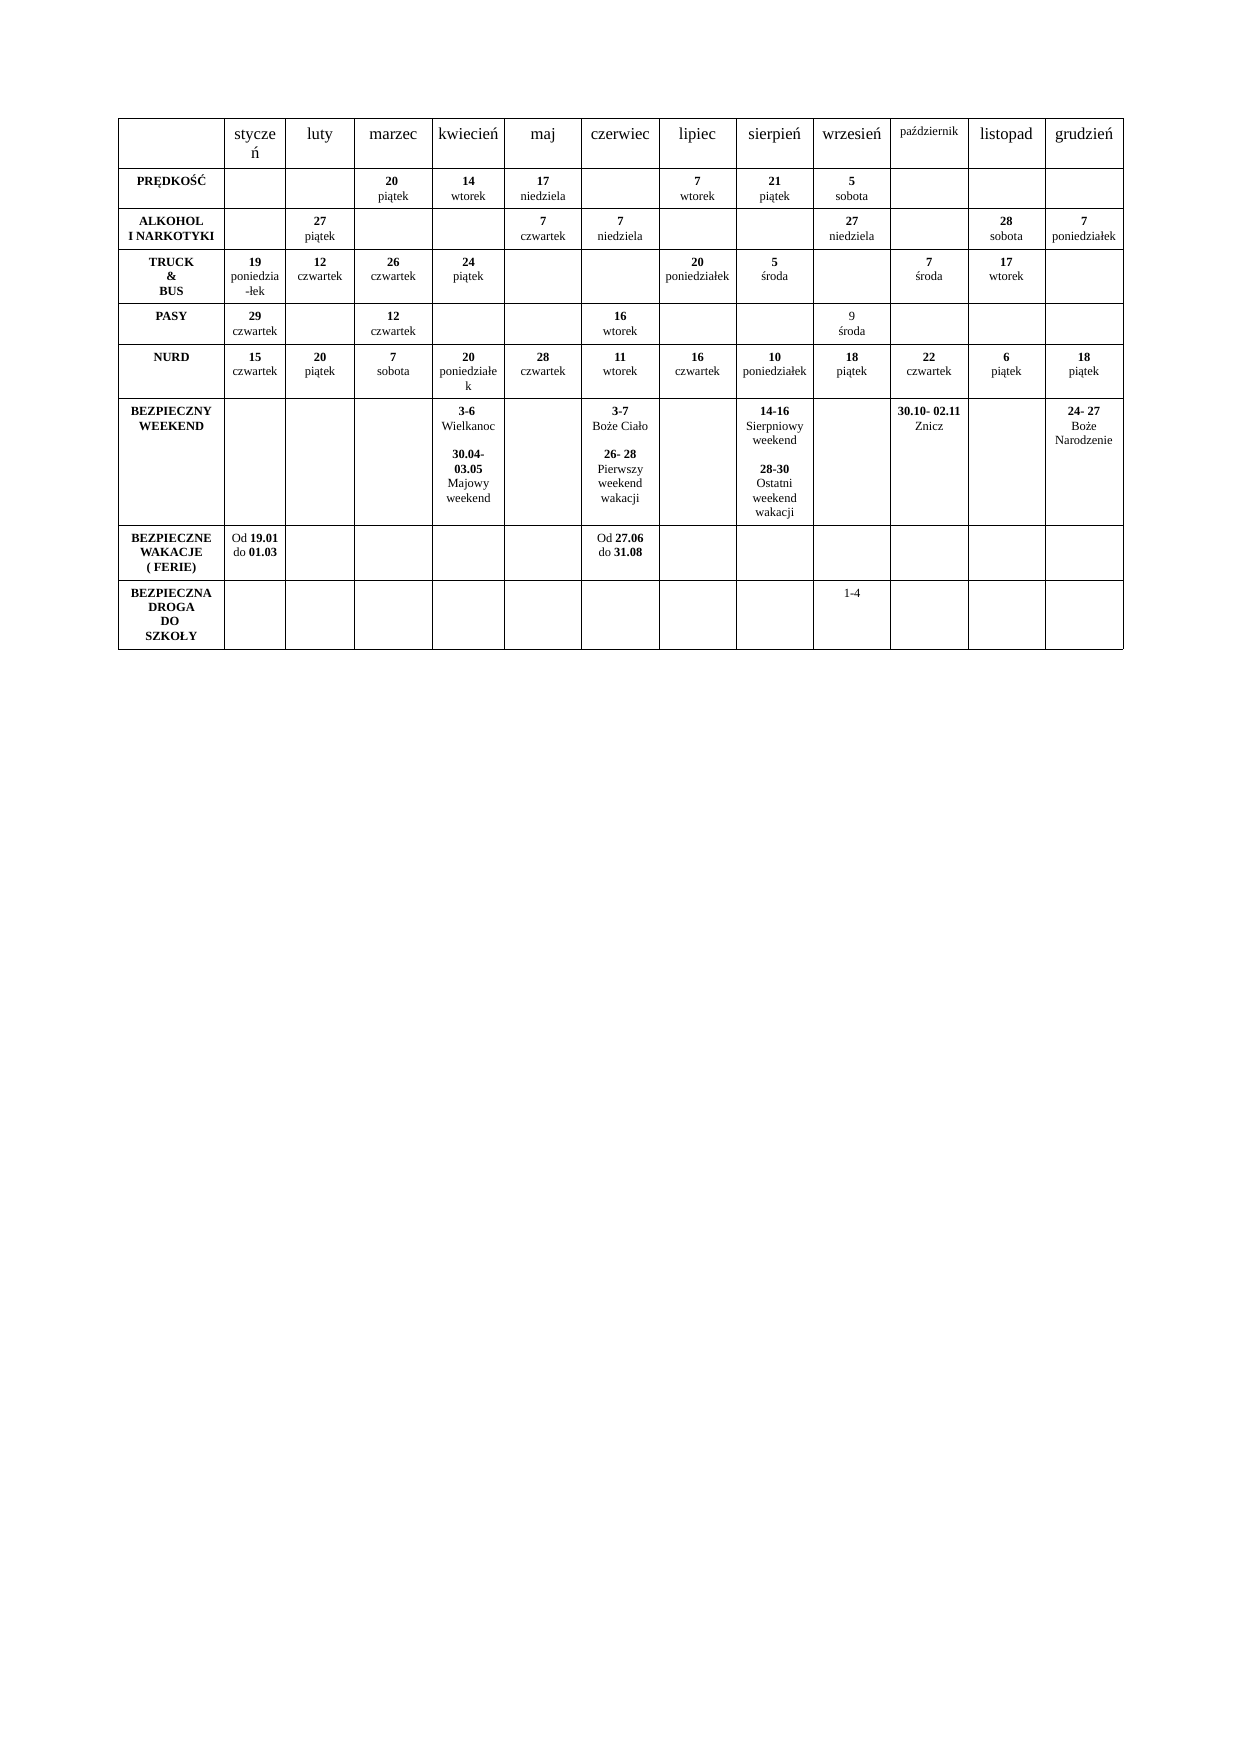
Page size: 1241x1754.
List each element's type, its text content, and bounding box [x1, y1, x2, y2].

table_cell [582, 250, 659, 303]
table_cell BEZPIECZNY WEEKEND [119, 399, 224, 525]
table_cell [737, 581, 813, 649]
table_cell 7 czwartek [505, 209, 581, 249]
table_cell BEZPIECZNA DROGA DO SZKOŁY [119, 581, 224, 649]
table_cell 17 niedziela [505, 169, 581, 208]
table_cell [969, 399, 1045, 525]
table_cell Od 27.06 do 31.08 [582, 526, 659, 579]
table_cell [969, 304, 1045, 344]
table_cell 6 piątek [969, 345, 1045, 398]
table_cell Od 19.01 do 01.03 [225, 526, 285, 579]
table_cell BEZPIECZNE WAKACJE ( FERIE) [119, 526, 224, 579]
table_cell 18 piątek [814, 345, 890, 398]
table_cell 24- 27 Boże Narodzenie [1046, 399, 1123, 525]
table_cell [355, 209, 432, 249]
table_header listopad [969, 119, 1045, 168]
table_cell [286, 581, 354, 649]
table_header styczeń [225, 119, 285, 168]
table_cell [891, 581, 968, 649]
table_cell [660, 581, 736, 649]
table_cell [286, 526, 354, 579]
table_cell 18 piątek [1046, 345, 1123, 398]
table_header październik [891, 119, 968, 168]
table_cell 9 środa [814, 304, 890, 344]
table_cell [225, 581, 285, 649]
table_header czerwiec [582, 119, 659, 168]
table_cell [505, 304, 581, 344]
table_cell 7 sobota [355, 345, 432, 398]
table_cell [433, 209, 504, 249]
table_cell 20 piątek [286, 345, 354, 398]
table_cell [891, 169, 968, 208]
table_header maj [505, 119, 581, 168]
table_cell [505, 526, 581, 579]
table_cell [505, 399, 581, 525]
table_cell PRĘDKOŚĆ [119, 169, 224, 208]
table_cell [433, 581, 504, 649]
table_cell [891, 526, 968, 579]
table_cell 3-6 Wielkanoc 30.04- 03.05 Majowy weekend [433, 399, 504, 525]
table_cell 7 środa [891, 250, 968, 303]
table_cell [355, 581, 432, 649]
table_cell 12 czwartek [355, 304, 432, 344]
table_cell [582, 169, 659, 208]
table_cell 5 sobota [814, 169, 890, 208]
table_cell [355, 526, 432, 579]
table_cell [286, 399, 354, 525]
table_cell 16 wtorek [582, 304, 659, 344]
table_cell 1-4 [814, 581, 890, 649]
table_cell 27 piątek [286, 209, 354, 249]
table_cell 3-7 Boże Ciało 26- 28 Pierwszy weekend wakacji [582, 399, 659, 525]
table_cell 7 poniedziałek [1046, 209, 1123, 249]
table_cell 10 poniedziałek [737, 345, 813, 398]
table_cell [969, 581, 1045, 649]
table_cell 14-16 Sierpniowy weekend 28-30 Ostatni weekend wakacji [737, 399, 813, 525]
table_cell [891, 209, 968, 249]
table_cell 7 wtorek [660, 169, 736, 208]
table_header wrzesień [814, 119, 890, 168]
table_header lipiec [660, 119, 736, 168]
table_cell PASY [119, 304, 224, 344]
table_cell [286, 169, 354, 208]
table_cell [582, 581, 659, 649]
table_cell [286, 304, 354, 344]
table_header grudzień [1046, 119, 1123, 168]
table_cell [660, 304, 736, 344]
table_cell [969, 526, 1045, 579]
table_cell 19 poniedzia-łek [225, 250, 285, 303]
table_cell [1046, 304, 1123, 344]
table_cell 11 wtorek [582, 345, 659, 398]
table_cell [1046, 581, 1123, 649]
table_cell [433, 304, 504, 344]
table_cell [891, 304, 968, 344]
table_cell [660, 209, 736, 249]
table_cell [660, 399, 736, 525]
table_header marzec [355, 119, 432, 168]
table_cell [355, 399, 432, 525]
table_cell [737, 304, 813, 344]
table_cell [737, 209, 813, 249]
table_cell [225, 209, 285, 249]
table_cell [225, 399, 285, 525]
table_cell 28 czwartek [505, 345, 581, 398]
table_cell [814, 526, 890, 579]
table_cell [1046, 526, 1123, 579]
table_cell 22 czwartek [891, 345, 968, 398]
table_cell 5 środa [737, 250, 813, 303]
table_cell 20 poniedziałek [660, 250, 736, 303]
table_cell NURD [119, 345, 224, 398]
table_cell [433, 526, 504, 579]
table_header sierpień [737, 119, 813, 168]
table_cell [225, 169, 285, 208]
table_cell TRUCK & BUS [119, 250, 224, 303]
table_cell 28 sobota [969, 209, 1045, 249]
table_cell [1046, 250, 1123, 303]
table_cell 15 czwartek [225, 345, 285, 398]
table_cell 24 piątek [433, 250, 504, 303]
table_header kwiecień [433, 119, 504, 168]
table_cell 26 czwartek [355, 250, 432, 303]
table_cell 29 czwartek [225, 304, 285, 344]
table_cell [969, 169, 1045, 208]
table_cell 12 czwartek [286, 250, 354, 303]
table_cell [1046, 169, 1123, 208]
table_cell [505, 250, 581, 303]
table_cell 27 niedziela [814, 209, 890, 249]
table_cell 30.10- 02.11 Znicz [891, 399, 968, 525]
table_cell [660, 526, 736, 579]
table_cell 16 czwartek [660, 345, 736, 398]
table_cell ALKOHOL I NARKOTYKI [119, 209, 224, 249]
table_header [119, 119, 224, 168]
table_cell 7 niedziela [582, 209, 659, 249]
table_cell 20 piątek [355, 169, 432, 208]
table_header luty [286, 119, 354, 168]
table_cell [505, 581, 581, 649]
table_cell 21 piątek [737, 169, 813, 208]
table_cell [814, 250, 890, 303]
table_cell 14 wtorek [433, 169, 504, 208]
table_cell [814, 399, 890, 525]
table_cell 17 wtorek [969, 250, 1045, 303]
table_cell 20 poniedziałek [433, 345, 504, 398]
table_cell [737, 526, 813, 579]
